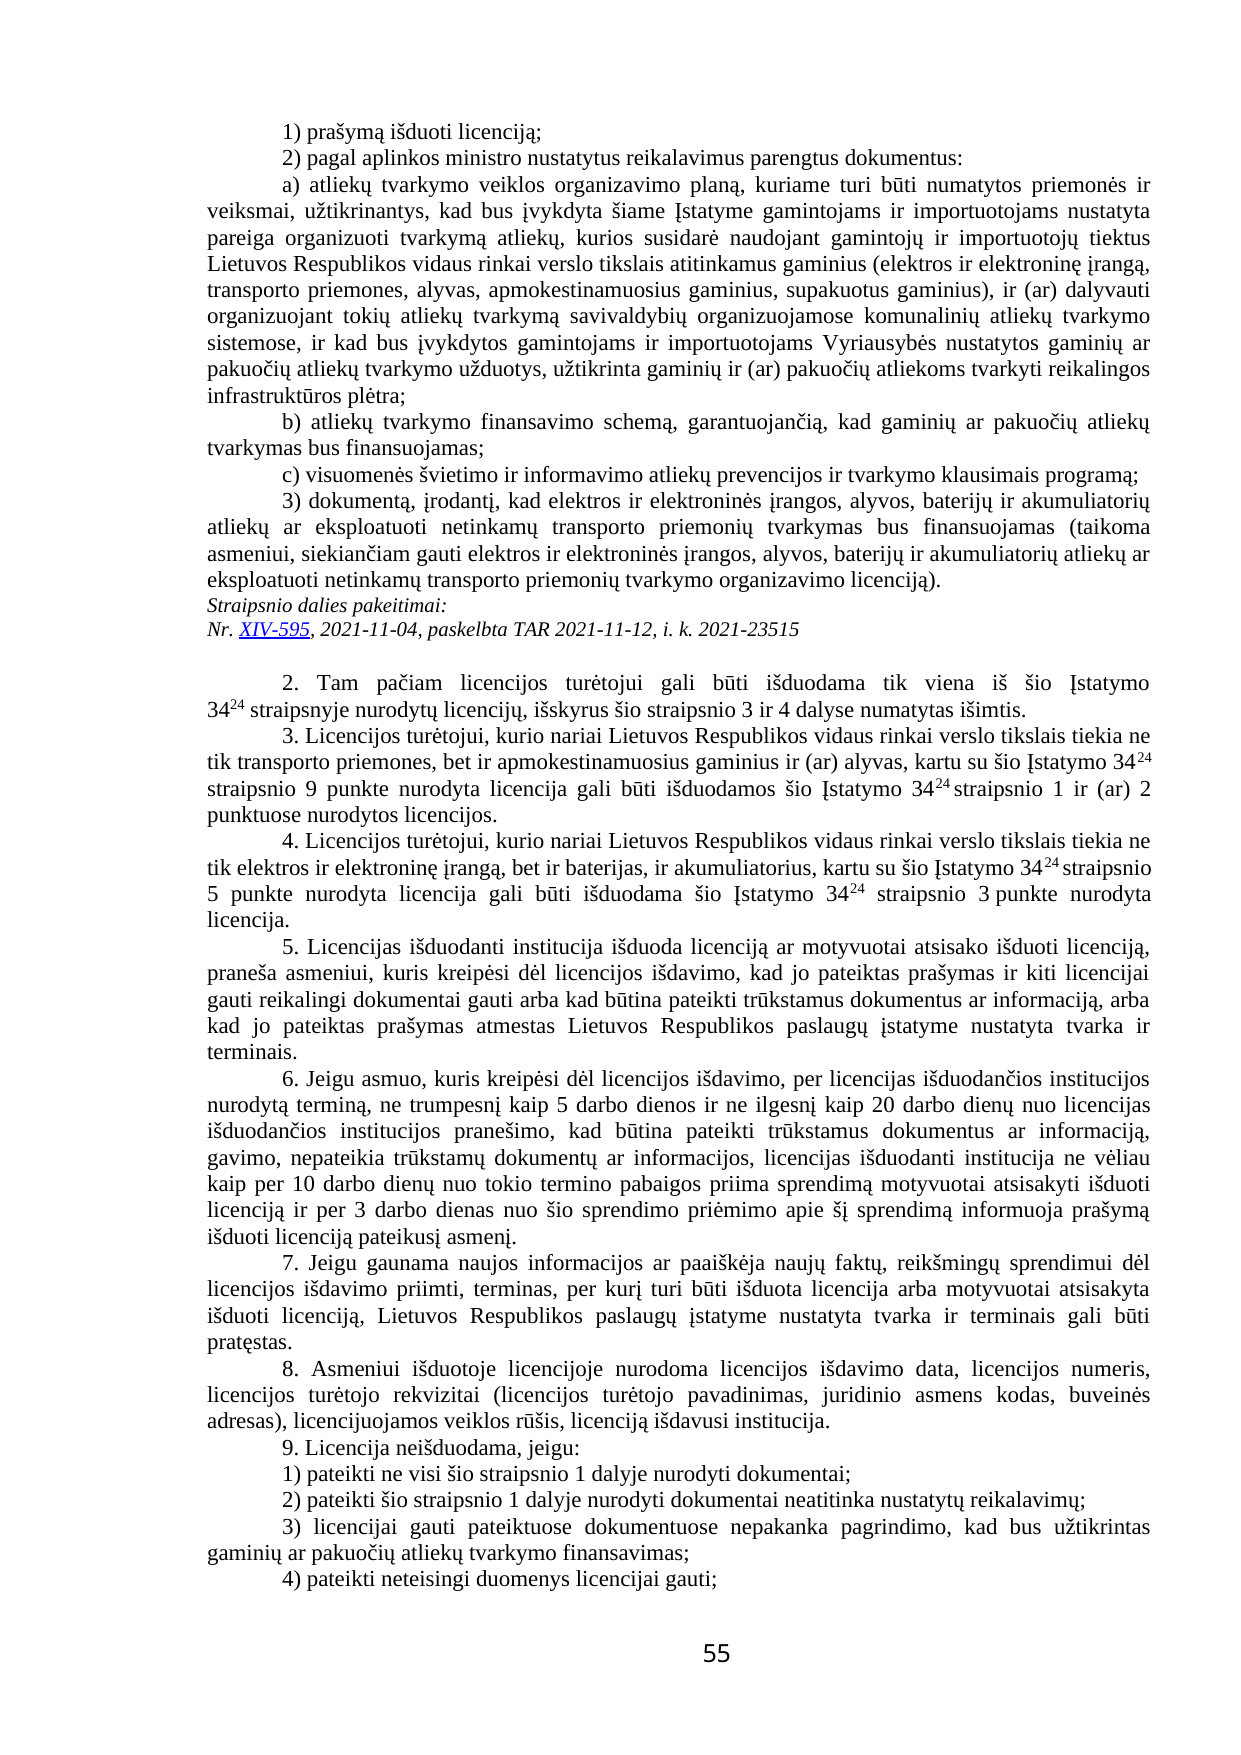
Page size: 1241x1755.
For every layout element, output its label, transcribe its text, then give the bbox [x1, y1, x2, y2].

text 3) dokumentą, įrodantį, kad elektros ir elektroninės įrangos, alyvos, baterijų ir akumuliatorių atliekų ar eksploatuoti netinkamų transporto priemonių tvarkymas bus finansuojamas (taikoma asmeniui, siekiančiam gauti elektros ir elektroninės įrangos, alyvos, baterijų ir akumuliatorių atliekų ar eksploatuoti netinkamų transporto priemonių tvarkymo organizavimo licenciją). [207, 487, 1152, 592]
text Straipsnio dalies pakeitimai: [207, 592, 1152, 617]
text 9. Licencija neišduodama, jeigu: [207, 1434, 1152, 1460]
text 6. Jeigu asmuo, kuris kreipėsi dėl licencijos išdavimo, per licencijas išduodančios institucijos nurodytą terminą, ne trumpesnį kaip 5 darbo dienos ir ne ilgesnį kaip 20 darbo dienų nuo licencijas išduodančios institucijos pranešimo, kad būtina pateikti trūkstamus dokumentus ar informaciją, gavimo, nepateikia trūkstamų dokumentų ar informacijos, licencijas išduodanti institucija ne vėliau kaip per 10 darbo dienų nuo tokio termino pabaigos priima sprendimą motyvuotai atsisakyti išduoti licenciją ir per 3 darbo dienas nuo šio sprendimo priėmimo apie šį sprendimą informuoja prašymą išduoti licenciją pateikusį asmenį. [207, 1065, 1152, 1249]
text 2. Tam pačiam licencijos turėtojui gali būti išduodama tik viena iš šio Įstatymo 3424 straipsnyje nurodytų licencijų, išskyrus šio straipsnio 3 ir 4 dalyse numatytas išimtis. [207, 669, 1152, 722]
text 3. Licencijos turėtojui, kurio nariai Lietuvos Respublikos vidaus rinkai verslo tikslais tiekia ne tik transporto priemones, bet ir apmokestinamuosius gaminius ir (ar) alyvas, kartu su šio Įstatymo 3424 straipsnio 9 punkte nurodyta licencija gali būti išduodamos šio Įstatymo 3424 straipsnio 1 ir (ar) 2 punktuose nurodytos licencijos. [207, 722, 1152, 827]
text 5. Licencijas išduodanti institucija išduoda licenciją ar motyvuotai atsisako išduoti licenciją, praneša asmeniui, kuris kreipėsi dėl licencijos išdavimo, kad jo pateiktas prašymas ir kiti licencijai gauti reikalingi dokumentai gauti arba kad būtina pateikti trūkstamus dokumentus ar informaciją, arba kad jo pateiktas prašymas atmestas Lietuvos Respublikos paslaugų įstatyme nustatyta tvarka ir terminais. [207, 933, 1152, 1065]
text 2) pagal aplinkos ministro nustatytus reikalavimus parengtus dokumentus: [207, 144, 1152, 171]
text Nr. XIV-595, 2021-11-04, paskelbta TAR 2021-11-12, i. k. 2021-23515 [207, 617, 1152, 641]
text 3) licencijai gauti pateiktuose dokumentuose nepakanka pagrindimo, kad bus užtikrintas gaminių ar pakuočių atliekų tvarkymo finansavimas; [207, 1513, 1152, 1565]
text 7. Jeigu gaunama naujos informacijos ar paaiškėja naujų faktų, reikšmingų sprendimui dėl licencijos išdavimo priimti, terminas, per kurį turi būti išduota licencija arba motyvuotai atsisakyta išduoti licenciją, Lietuvos Respublikos paslaugų įstatyme nustatyta tvarka ir terminais gali būti pratęstas. [207, 1249, 1152, 1354]
text 1) prašymą išduoti licenciją; [207, 118, 1152, 144]
text 4. Licencijos turėtojui, kurio nariai Lietuvos Respublikos vidaus rinkai verslo tikslais tiekia ne tik elektros ir elektroninę įrangą, bet ir baterijas, ir akumuliatorius, kartu su šio Įstatymo 3424 straipsnio 5 punkte nurodyta licencija gali būti išduodama šio Įstatymo 3424 straipsnio 3 punkte nurodyta licencija. [207, 827, 1152, 933]
text 4) pateikti neteisingi duomenys licencijai gauti; [207, 1565, 1152, 1592]
text c) visuomenės švietimo ir informavimo atliekų prevencijos ir tvarkymo klausimais programą; [207, 461, 1152, 487]
text 2) pateikti šio straipsnio 1 dalyje nurodyti dokumentai neatitinka nustatytų reikalavimų; [207, 1486, 1152, 1513]
text 8. Asmeniui išduotoje licencijoje nurodoma licencijos išdavimo data, licencijos numeris, licencijos turėtojo rekvizitai (licencijos turėtojo pavadinimas, juridinio asmens kodas, buveinės adresas), licencijuojamos veiklos rūšis, licenciją išdavusi institucija. [207, 1354, 1152, 1434]
text a) atliekų tvarkymo veiklos organizavimo planą, kuriame turi būti numatytos priemonės ir veiksmai, užtikrinantys, kad bus įvykdyta šiame Įstatyme gamintojams ir importuotojams nustatyta pareiga organizuoti tvarkymą atliekų, kurios susidarė naudojant gamintojų ir importuotojų tiektus Lietuvos Respublikos vidaus rinkai verslo tikslais atitinkamus gaminius (elektros ir elektroninę įrangą, transporto priemones, alyvas, apmokestinamuosius gaminius, supakuotus gaminius), ir (ar) dalyvauti organizuojant tokių atliekų tvarkymą savivaldybių organizuojamose komunalinių atliekų tvarkymo sistemose, ir kad bus įvykdytos gamintojams ir importuotojams Vyriausybės nustatytos gaminių ar pakuočių atliekų tvarkymo užduotys, užtikrinta gaminių ir (ar) pakuočių atliekoms tvarkyti reikalingos infrastruktūros plėtra; [207, 171, 1152, 408]
text b) atliekų tvarkymo finansavimo schemą, garantuojančią, kad gaminių ar pakuočių atliekų tvarkymas bus finansuojamas; [207, 408, 1152, 461]
text 1) pateikti ne visi šio straipsnio 1 dalyje nurodyti dokumentai; [207, 1460, 1152, 1486]
